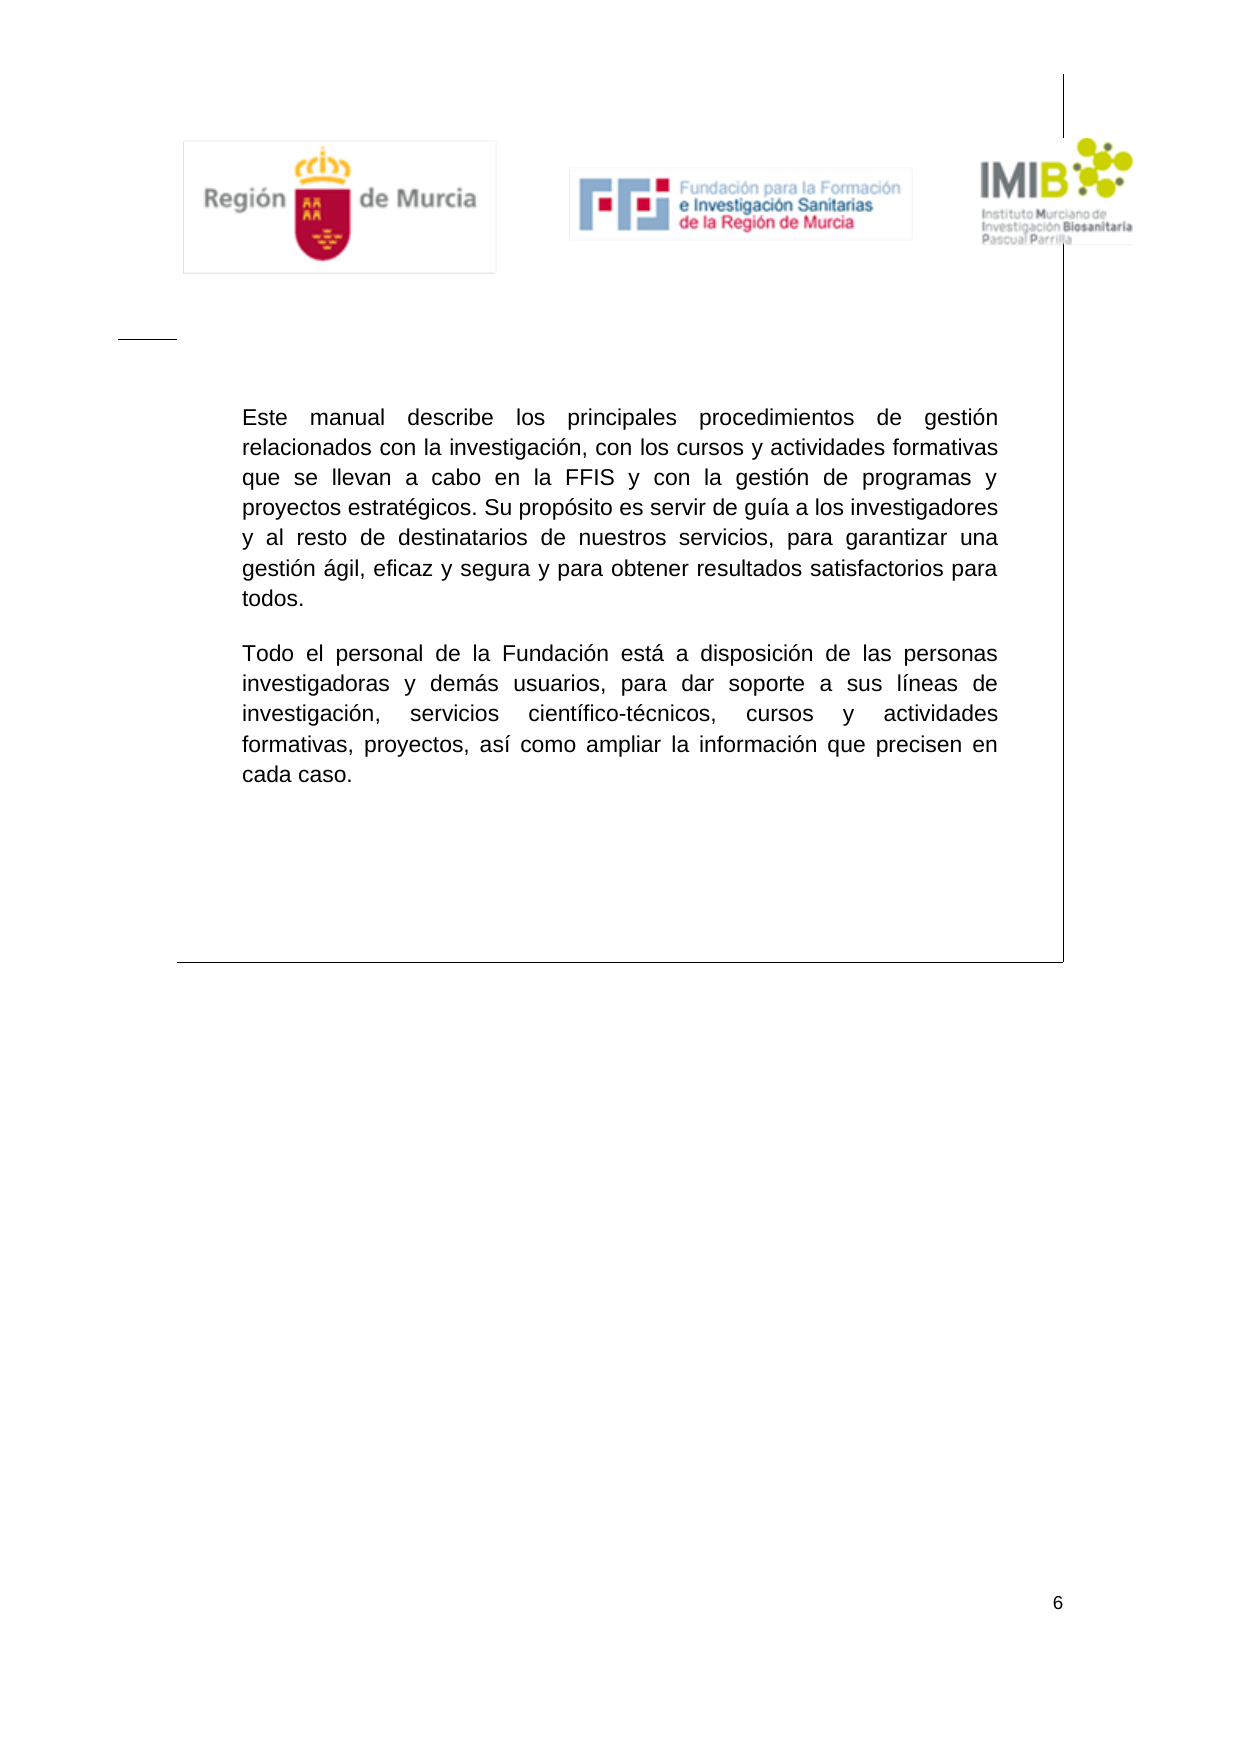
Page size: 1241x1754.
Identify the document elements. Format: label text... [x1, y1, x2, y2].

text Todo el personal de la Fundación está a disposición de las personas investigadoras y demás usuarios, para dar soporte a sus líneas de investigación, servicios científico-técnicos, cursos y actividades formativas, proyectos, así como ampliar la información que precisen en cada caso. [177, 575, 1063, 751]
text Este manual describe los principales procedimientos de gestión relacionados con la investigación, con los cursos y actividades formativas que se llevan a cabo en la FFIS y con la gestión de programas y proyectos estratégicos. Su propósito es servir de guía a los investigadores y al resto de destinatarios de nuestros servicios, para garantizar una gestión ágil, eficaz y segura y para obtener resultados satisfactorios para todos. [177, 339, 1063, 575]
